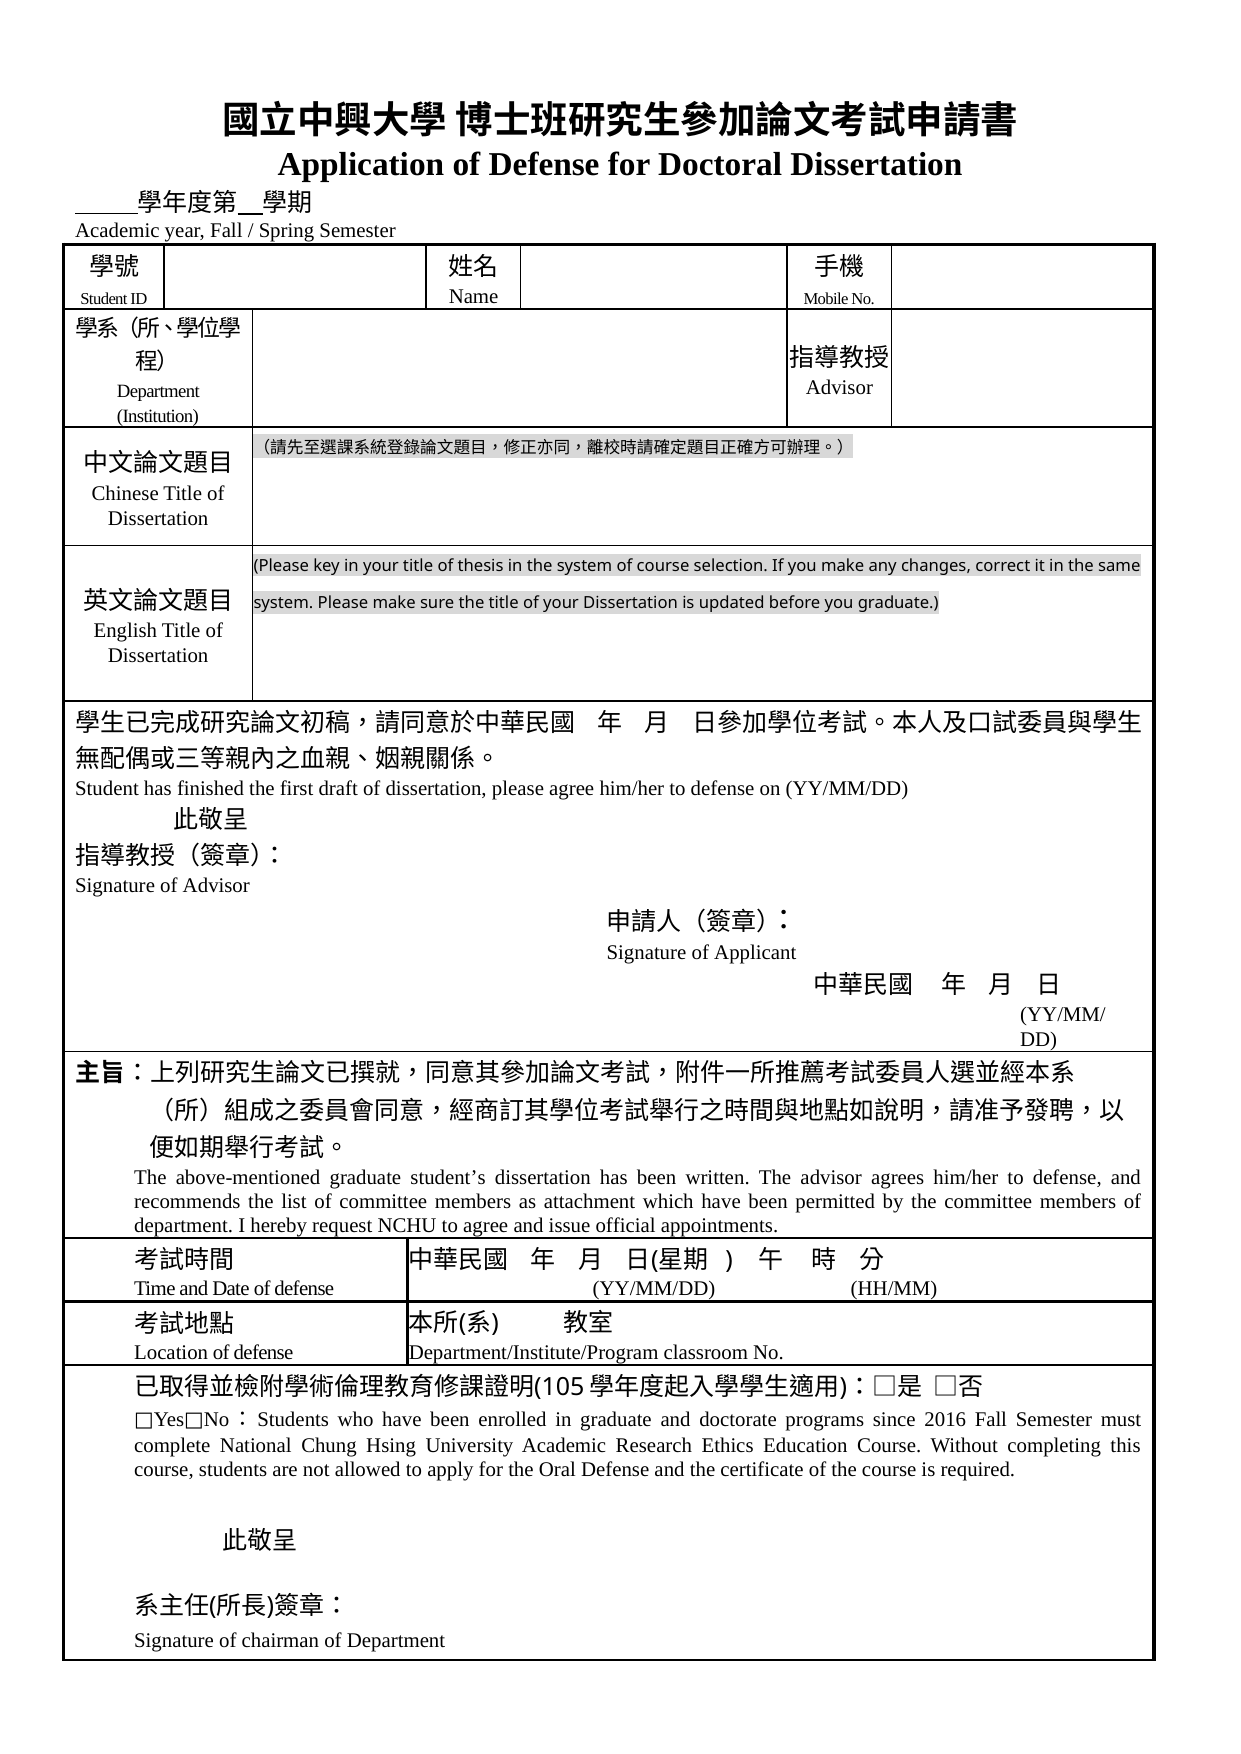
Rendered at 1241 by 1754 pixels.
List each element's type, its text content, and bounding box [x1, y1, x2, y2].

table_cell 學生已完成研究論文初稿，請同意於中華民國 年 月 日參加學位考試。本人及口試委員與學生無配偶或三等親內之血親、姻親關係。 Student has finished the first draft of dissertation, please agree him/her to defense on (YY/MM/DD) 此敬呈 指導教授（簽章）： Signature of Advisor 申請人（簽章）： Signature of Applicant 中華民國 年 月 日 (YY/MM/ DD) [65, 702, 1152, 1051]
table_cell （請先至選課系統登錄論文題目，修正亦同，離校時請確定題目正確方可辦理。） [253, 428, 1152, 544]
table_header [892, 246, 1152, 308]
table_header [521, 246, 786, 308]
table_cell 考試時間 Time and Date of defense [65, 1239, 406, 1300]
table_cell 本所(系) 教室 Department/Institute/Program classroom No. [409, 1303, 1152, 1364]
table_header 學號 Student ID [65, 246, 163, 308]
table_header [165, 246, 425, 308]
table_cell 指導教授 Advisor [788, 310, 891, 426]
table_cell 學系（所、學位學程） Department (Institution) [65, 310, 252, 426]
table_header 姓名 Name [427, 246, 520, 308]
table_cell 中華民國 年 月 日(星期 ) 午 時 分 (YY/MM/DD) (HH/MM) [409, 1239, 1152, 1300]
table_cell 主旨：上列研究生論文已撰就，同意其參加論文考試，附件一所推薦考試委員人選並經本系（所）組成之委員會同意，經商訂其學位考試舉行之時間與地點如說明，請准予發聘，以便如期舉行考試。 The above-mentioned graduate student’s dissertation has been written. The advisor agrees him/her to defense, and recommends the list of committee members as attachment which have been permitted by the committee members of department. I hereby request NCHU to agree and issue official appointments. [65, 1052, 1152, 1237]
table_cell (Please key in your title of thesis in the system of course selection. If you make any changes, correct it in the same system. Please make sure the title of your Dissertation is updated before you graduate.) [253, 546, 1152, 700]
table_cell 中文論文題目 Chinese Title of Dissertation [65, 428, 252, 544]
table_cell 已取得並檢附學術倫理教育修課證明(105學年度起入學學生適用)：□是 □否 □Yes□No：Students who have been enrolled in graduate and doctorate programs since 2016 Fall Semester must complete National Chung Hsing University Academic Research Ethics Education Course. Without completing this course, students are not allowed to apply for the Oral Defense and the certificate of the course is required. 此敬呈 系主任(所長)簽章： Signature of chairman of Department [65, 1366, 1152, 1659]
table_header 手機 Mobile No. [788, 246, 891, 308]
table_cell [892, 310, 1152, 426]
text Application of Defense for Doctoral Dissertation [75, 144, 1165, 182]
text 學年度第 學期 [75, 182, 1168, 218]
table_cell 考試地點 Location of defense [65, 1303, 406, 1364]
text Academic year, Fall / Spring Semester [75, 218, 1165, 242]
table_cell [253, 310, 786, 426]
text 國立中興大學 博士班研究生參加論文考試申請書 [75, 89, 1165, 144]
table_cell 英文論文題目 English Title of Dissertation [65, 546, 252, 700]
